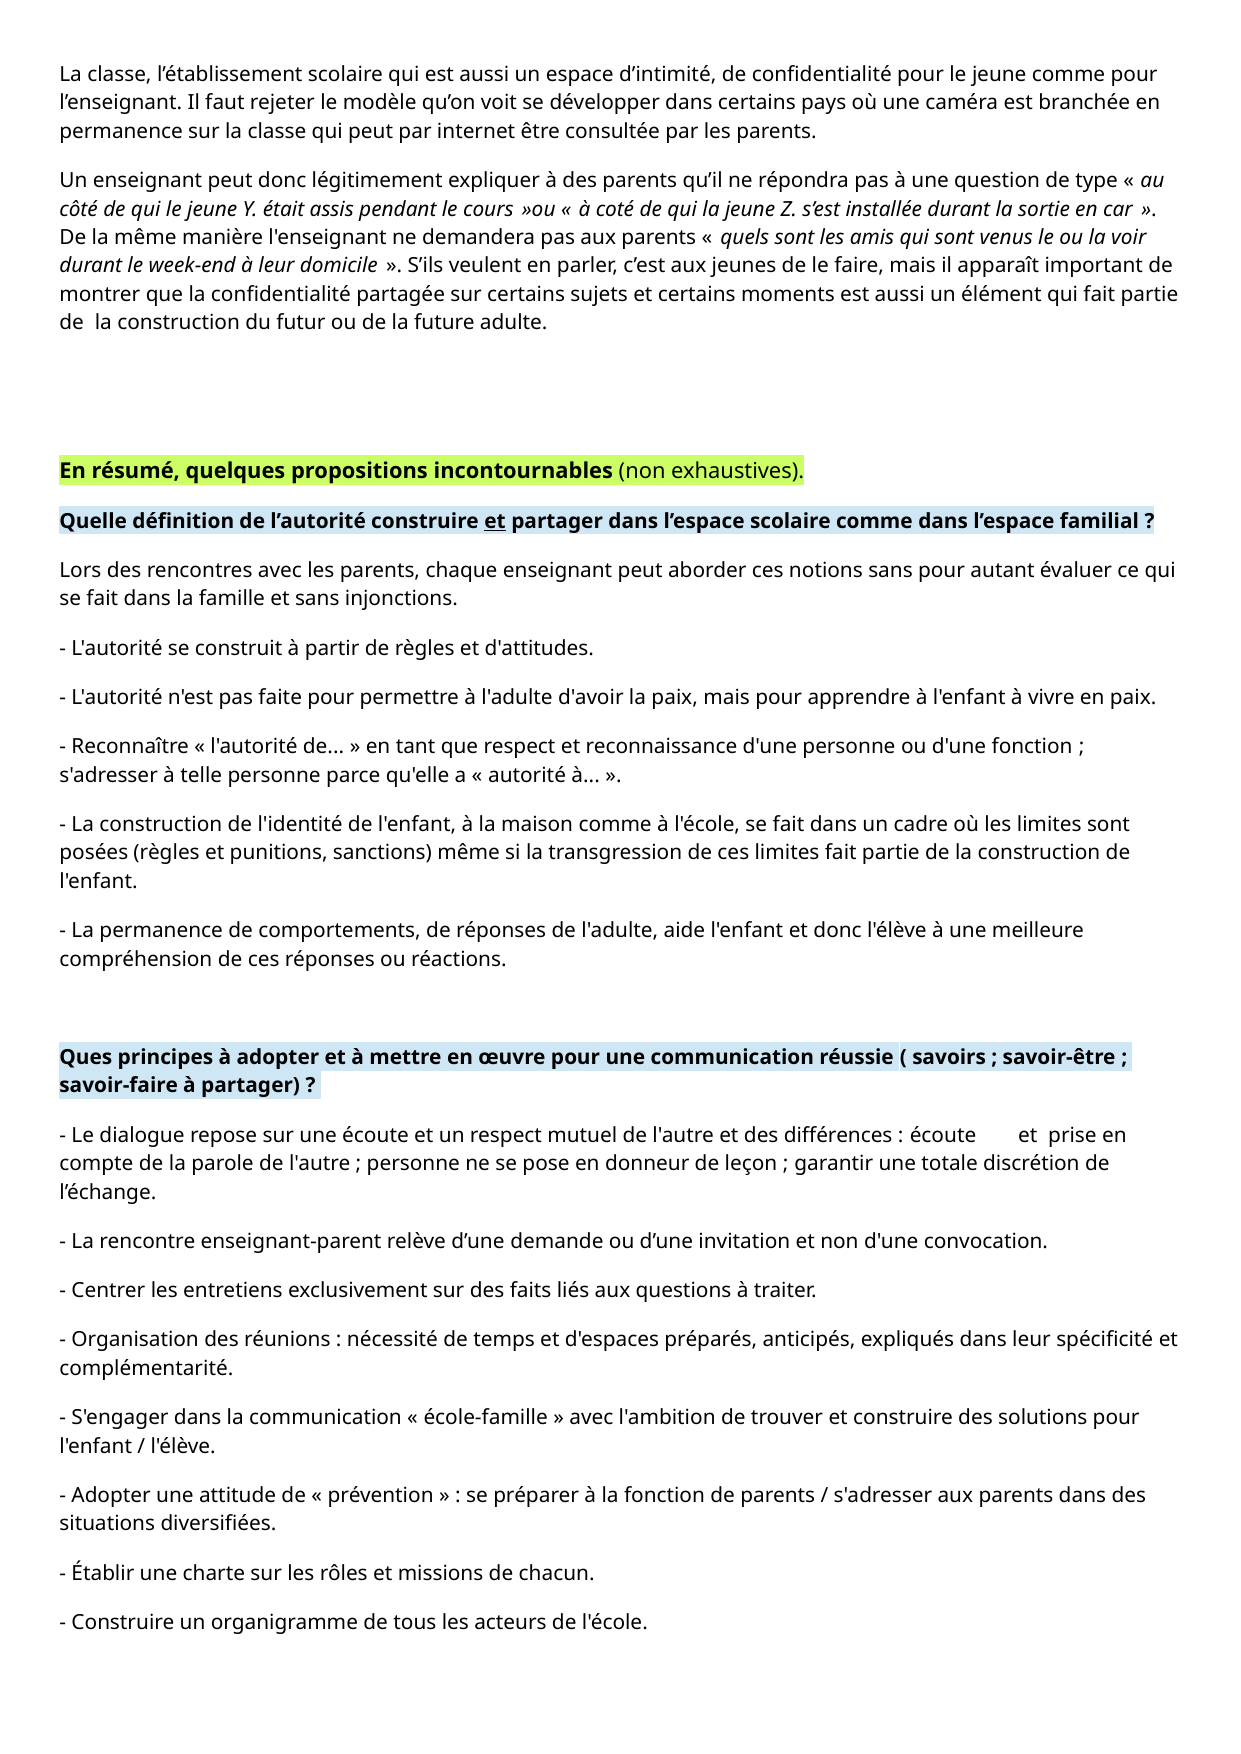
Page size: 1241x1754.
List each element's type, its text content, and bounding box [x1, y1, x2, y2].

text - L'autorité n'est pas faite pour permettre à l'adulte d'avoir la paix, mais pour apprendre à l'enfant à vivre en paix. [59, 682, 1181, 711]
text - Le dialogue repose sur une écoute et un respect mutuel de l'autre et des différences : écoute et prise en compte de la parole de l'autre ; personne ne se pose en donneur de leçon ; garantir une totale discrétion de l’échange. [59, 1120, 1181, 1205]
text - Construire un organigramme de tous les acteurs de l'école. [59, 1607, 1181, 1635]
text - L'autorité se construit à partir de règles et d'attitudes. [59, 633, 1181, 661]
text Ques principes à adopter et à mettre en œuvre pour une communication réussie ( savoirs ; savoir-être ; savoir-faire à partager) ? [59, 1042, 1181, 1099]
text Lors des rencontres avec les parents, chaque enseignant peut aborder ces notions sans pour autant évaluer ce qui se fait dans la famille et sans injonctions. [59, 555, 1181, 612]
text - Centrer les entretiens exclusivement sur des faits liés aux questions à traiter. [59, 1275, 1181, 1304]
text - S'engager dans la communication « école-famille » avec l'ambition de trouver et construire des solutions pour l'enfant / l'élève. [59, 1402, 1181, 1459]
text - Organisation des réunions : nécessité de temps et d'espaces préparés, anticipés, expliqués dans leur spécificité et complémentarité. [59, 1324, 1181, 1381]
text - Reconnaître « l'autorité de... » en tant que respect et reconnaissance d'une personne ou d'une fonction ; s'adresser à telle personne parce qu'elle a « autorité à... ». [59, 731, 1181, 788]
text - La rencontre enseignant-parent relève d’une demande ou d’une invitation et non d'une convocation. [59, 1226, 1181, 1254]
text La classe, l’établissement scolaire qui est aussi un espace d’intimité, de confidentialité pour le jeune comme pour l’enseignant. Il faut rejeter le modèle qu’on voit se développer dans certains pays où une caméra est branchée en permanence sur la classe qui peut par internet être consultée par les parents. [59, 59, 1181, 144]
text En résumé, quelques propositions incontournables (non exhaustives). [59, 455, 1181, 485]
text - Adopter une attitude de « prévention » : se préparer à la fonction de parents / s'adresser aux parents dans des situations diversifiées. [59, 1480, 1181, 1537]
text Quelle définition de l’autorité construire et partager dans l’espace scolaire comme dans l’espace familial ? [59, 506, 1181, 534]
text - Établir une charte sur les rôles et missions de chacun. [59, 1558, 1181, 1586]
text Un enseignant peut donc légitimement expliquer à des parents qu’il ne répondra pas à une question de type « au côté de qui le jeune Y. était assis pendant le cours »ou « à coté de qui la jeune Z. s’est installée durant la sortie en car ». De la même manière l'enseignant ne demandera pas aux parents « quels sont les amis qui sont venus le ou la voir durant le week-end à leur domicile ». S’ils veulent en parler, c’est aux jeunes de le faire, mais il apparaît important de montrer que la confidentialité partagée sur certains sujets et certains moments est aussi un élément qui fait partie de la construction du futur ou de la future adulte. [59, 165, 1181, 336]
text - La construction de l'identité de l'enfant, à la maison comme à l'école, se fait dans un cadre où les limites sont posées (règles et punitions, sanctions) même si la transgression de ces limites fait partie de la construction de l'enfant. [59, 809, 1181, 894]
text - La permanence de comportements, de réponses de l'adulte, aide l'enfant et donc l'élève à une meilleure compréhension de ces réponses ou réactions. [59, 915, 1181, 972]
